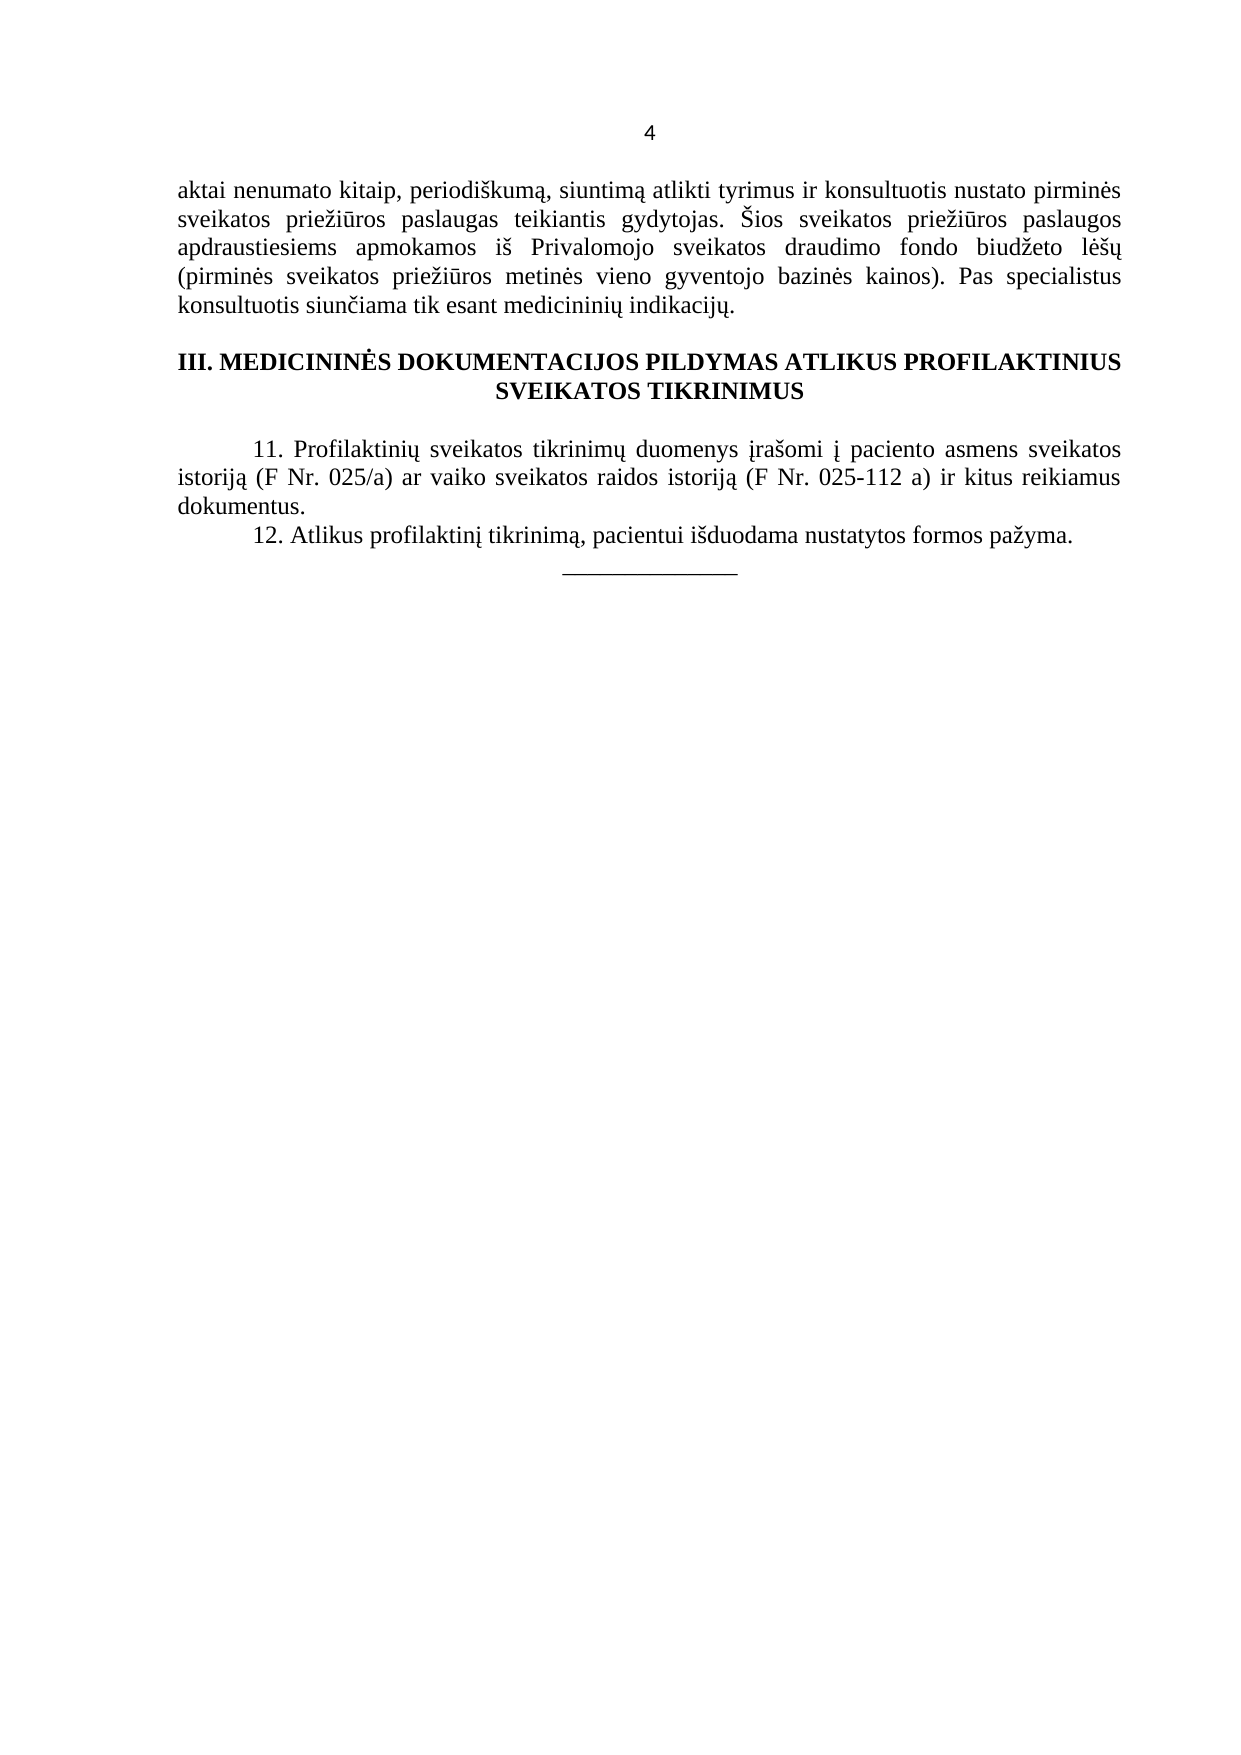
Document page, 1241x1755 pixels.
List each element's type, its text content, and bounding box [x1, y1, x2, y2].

text 11. Profilaktinių sveikatos tikrinimų duomenys įrašomi į paciento asmens sveikatos istoriją (F Nr. 025/a) ar vaiko sveikatos raidos istoriją (F Nr. 025-112 a) ir kitus reikiamus dokumentus. [177, 434, 1122, 520]
text ______________ [177, 549, 1122, 577]
text aktai nenumato kitaip, periodiškumą, siuntimą atlikti tyrimus ir konsultuotis nustato pirminės sveikatos priežiūros paslaugas teikiantis gydytojas. Šios sveikatos priežiūros paslaugos apdraustiesiems apmokamos iš Privalomojo sveikatos draudimo fondo biudžeto lėšų (pirminės sveikatos priežiūros metinės vieno gyventojo bazinės kainos). Pas specialistus konsultuotis siunčiama tik esant medicininių indikacijų. [177, 175, 1122, 319]
text III. MEDICININĖS DOKUMENTACIJOS PILDYMAS ATLIKUS PROFILAKTINIUS SVEIKATOS TIKRINIMUS [177, 347, 1122, 405]
text 12. Atlikus profilaktinį tikrinimą, pacientui išduodama nustatytos formos pažyma. [177, 520, 1122, 549]
